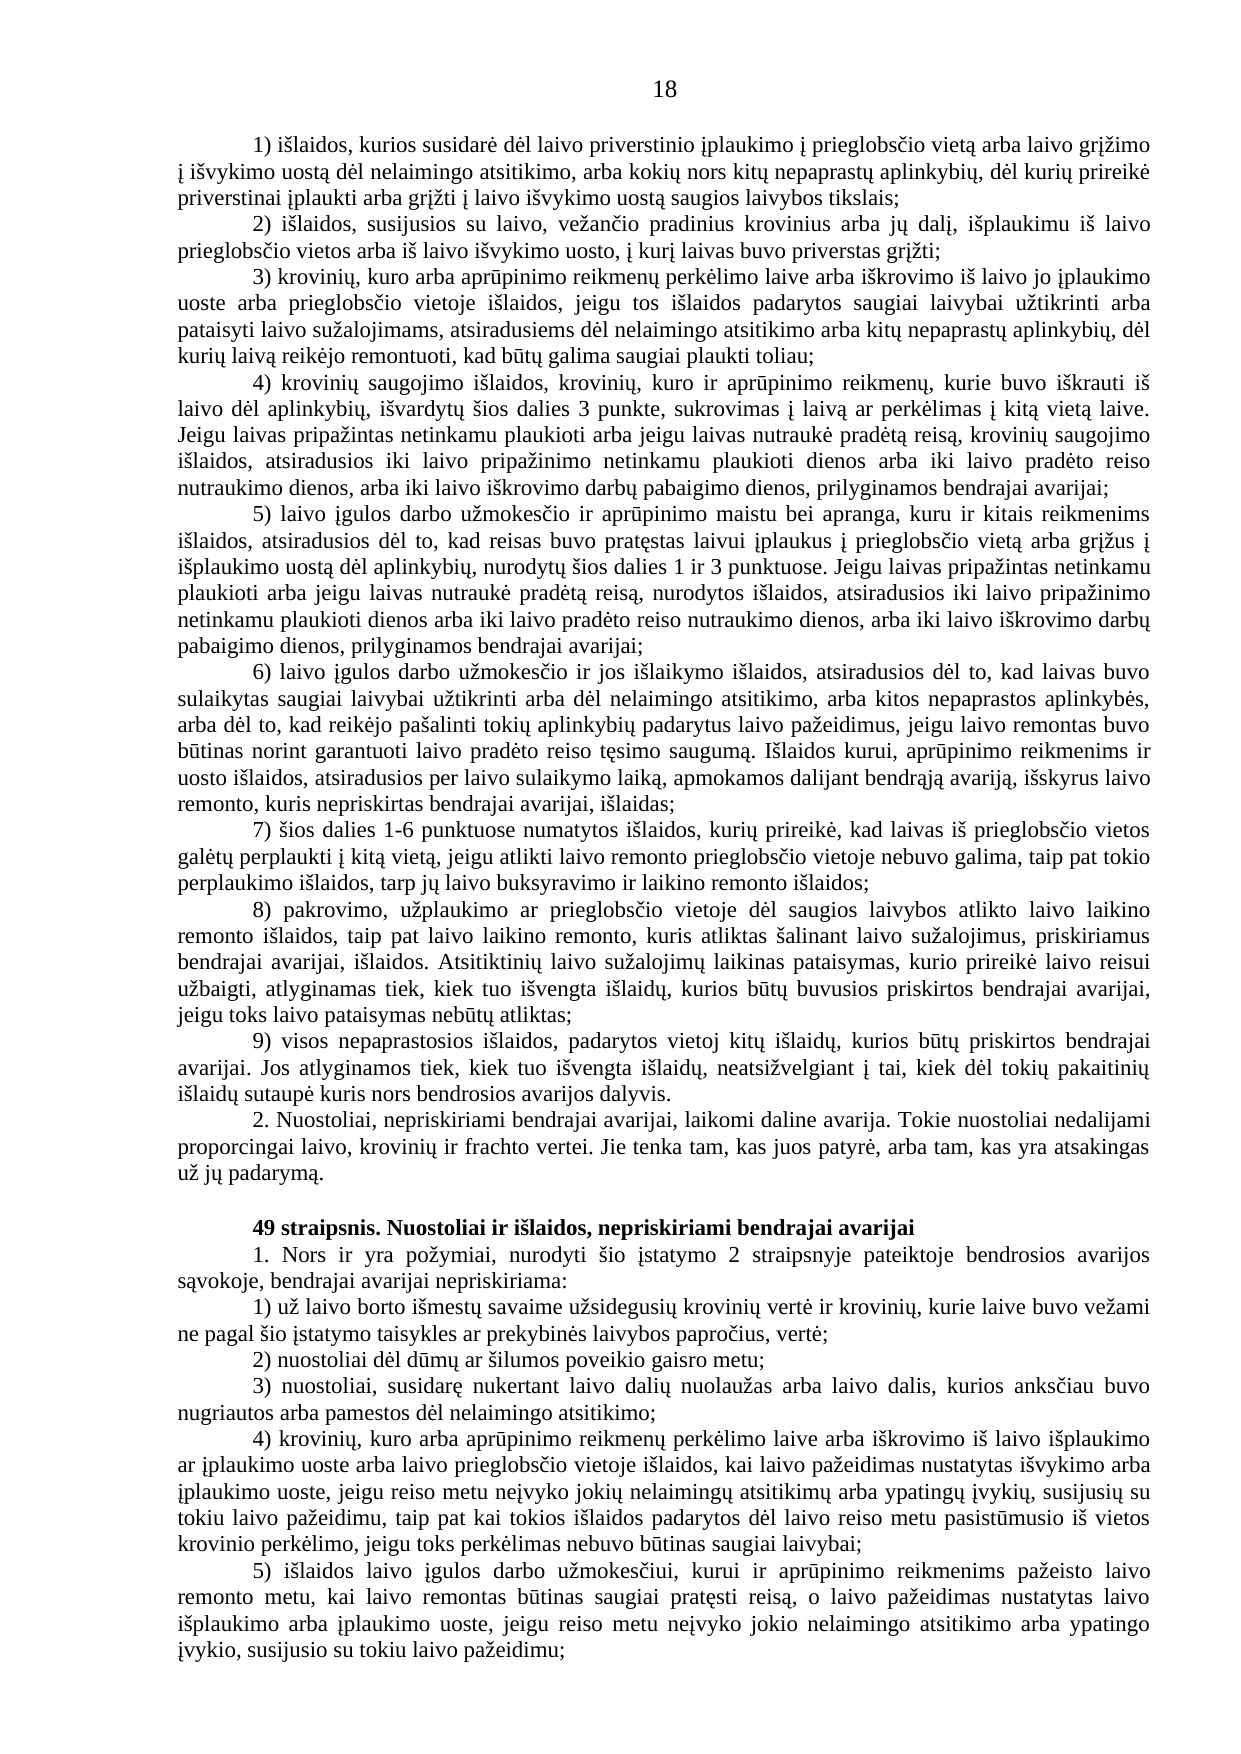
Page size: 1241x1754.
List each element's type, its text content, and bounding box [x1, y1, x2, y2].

text 3) nuostoliai, susidarę nukertant laivo dalių nuolaužas arba laivo dalis, kurios anksčiau buvo nugriautos arba pamestos dėl nelaimingo atsitikimo; [177, 1372, 1152, 1425]
text 1) už laivo borto išmestų savaime užsidegusių krovinių vertė ir krovinių, kurie laive buvo vežami ne pagal šio įstatymo taisykles ar prekybinės laivybos papročius, vertė; [177, 1293, 1152, 1346]
text 49 straipsnis. Nuostoliai ir išlaidos, nepriskiriami bendrajai avarijai [177, 1214, 1152, 1241]
text 9) visos nepaprastosios išlaidos, padarytos vietoj kitų išlaidų, kurios būtų priskirtos bendrajai avarijai. Jos atlyginamos tiek, kiek tuo išvengta išlaidų, neatsižvelgiant į tai, kiek dėl tokių pakaitinių išlaidų sutaupė kuris nors bendrosios avarijos dalyvis. [177, 1027, 1152, 1106]
text 2) nuostoliai dėl dūmų ar šilumos poveikio gaisro metu; [177, 1346, 1152, 1372]
text 2) išlaidos, susijusios su laivo, vežančio pradinius krovinius arba jų dalį, išplaukimu iš laivo prieglobsčio vietos arba iš laivo išvykimo uosto, į kurį laivas buvo priverstas grįžti; [177, 210, 1152, 263]
text 4) krovinių saugojimo išlaidos, krovinių, kuro ir aprūpinimo reikmenų, kurie buvo iškrauti iš laivo dėl aplinkybių, išvardytų šios dalies 3 punkte, sukrovimas į laivą ar perkėlimas į kitą vietą laive. Jeigu laivas pripažintas netinkamu plaukioti arba jeigu laivas nutraukė pradėtą reisą, krovinių saugojimo išlaidos, atsiradusios iki laivo pripažinimo netinkamu plaukioti dienos arba iki laivo pradėto reiso nutraukimo dienos, arba iki laivo iškrovimo darbų pabaigimo dienos, prilyginamos bendrajai avarijai; [177, 368, 1152, 500]
text 1) išlaidos, kurios susidarė dėl laivo priverstinio įplaukimo į prieglobsčio vietą arba laivo grįžimo į išvykimo uostą dėl nelaimingo atsitikimo, arba kokių nors kitų nepaprastų aplinkybių, dėl kurių prireikė priverstinai įplaukti arba grįžti į laivo išvykimo uostą saugios laivybos tikslais; [177, 131, 1152, 210]
text 7) šios dalies 1-6 punktuose numatytos išlaidos, kurių prireikė, kad laivas iš prieglobsčio vietos galėtų perplaukti į kitą vietą, jeigu atlikti laivo remonto prieglobsčio vietoje nebuvo galima, taip pat tokio perplaukimo išlaidos, tarp jų laivo buksyravimo ir laikino remonto išlaidos; [177, 817, 1152, 896]
text 1. Nors ir yra požymiai, nurodyti šio įstatymo 2 straipsnyje pateiktoje bendrosios avarijos sąvokoje, bendrajai avarijai nepriskiriama: [177, 1241, 1152, 1293]
text 3) krovinių, kuro arba aprūpinimo reikmenų perkėlimo laive arba iškrovimo iš laivo jo įplaukimo uoste arba prieglobsčio vietoje išlaidos, jeigu tos išlaidos padarytos saugiai laivybai užtikrinti arba pataisyti laivo sužalojimams, atsiradusiems dėl nelaimingo atsitikimo arba kitų nepaprastų aplinkybių, dėl kurių laivą reikėjo remontuoti, kad būtų galima saugiai plaukti toliau; [177, 263, 1152, 368]
text 6) laivo įgulos darbo užmokesčio ir jos išlaikymo išlaidos, atsiradusios dėl to, kad laivas buvo sulaikytas saugiai laivybai užtikrinti arba dėl nelaimingo atsitikimo, arba kitos nepaprastos aplinkybės, arba dėl to, kad reikėjo pašalinti tokių aplinkybių padarytus laivo pažeidimus, jeigu laivo remontas buvo būtinas norint garantuoti laivo pradėto reiso tęsimo saugumą. Išlaidos kurui, aprūpinimo reikmenims ir uosto išlaidos, atsiradusios per laivo sulaikymo laiką, apmokamos dalijant bendrąją avariją, išskyrus laivo remonto, kuris nepriskirtas bendrajai avarijai, išlaidas; [177, 658, 1152, 817]
text 5) laivo įgulos darbo užmokesčio ir aprūpinimo maistu bei apranga, kuru ir kitais reikmenims išlaidos, atsiradusios dėl to, kad reisas buvo pratęstas laivui įplaukus į prieglobsčio vietą arba grįžus į išplaukimo uostą dėl aplinkybių, nurodytų šios dalies 1 ir 3 punktuose. Jeigu laivas pripažintas netinkamu plaukioti arba jeigu laivas nutraukė pradėtą reisą, nurodytos išlaidos, atsiradusios iki laivo pripažinimo netinkamu plaukioti dienos arba iki laivo pradėto reiso nutraukimo dienos, arba iki laivo iškrovimo darbų pabaigimo dienos, prilyginamos bendrajai avarijai; [177, 500, 1152, 658]
text 2. Nuostoliai, nepriskiriami bendrajai avarijai, laikomi daline avarija. Tokie nuostoliai nedalijami proporcingai laivo, krovinių ir frachto vertei. Jie tenka tam, kas juos patyrė, arba tam, kas yra atsakingas už jų padarymą. [177, 1106, 1152, 1186]
text 5) išlaidos laivo įgulos darbo užmokesčiui, kurui ir aprūpinimo reikmenims pažeisto laivo remonto metu, kai laivo remontas būtinas saugiai pratęsti reisą, o laivo pažeidimas nustatytas laivo išplaukimo arba įplaukimo uoste, jeigu reiso metu neįvyko jokio nelaimingo atsitikimo arba ypatingo įvykio, susijusio su tokiu laivo pažeidimu; [177, 1557, 1152, 1662]
text 8) pakrovimo, užplaukimo ar prieglobsčio vietoje dėl saugios laivybos atlikto laivo laikino remonto išlaidos, taip pat laivo laikino remonto, kuris atliktas šalinant laivo sužalojimus, priskiriamus bendrajai avarijai, išlaidos. Atsitiktinių laivo sužalojimų laikinas pataisymas, kurio prireikė laivo reisui užbaigti, atlyginamas tiek, kiek tuo išvengta išlaidų, kurios būtų buvusios priskirtos bendrajai avarijai, jeigu toks laivo pataisymas nebūtų atliktas; [177, 896, 1152, 1027]
text 4) krovinių, kuro arba aprūpinimo reikmenų perkėlimo laive arba iškrovimo iš laivo išplaukimo ar įplaukimo uoste arba laivo prieglobsčio vietoje išlaidos, kai laivo pažeidimas nustatytas išvykimo arba įplaukimo uoste, jeigu reiso metu neįvyko jokių nelaimingų atsitikimų arba ypatingų įvykių, susijusių su tokiu laivo pažeidimu, taip pat kai tokios išlaidos padarytos dėl laivo reiso metu pasistūmusio iš vietos krovinio perkėlimo, jeigu toks perkėlimas nebuvo būtinas saugiai laivybai; [177, 1425, 1152, 1557]
